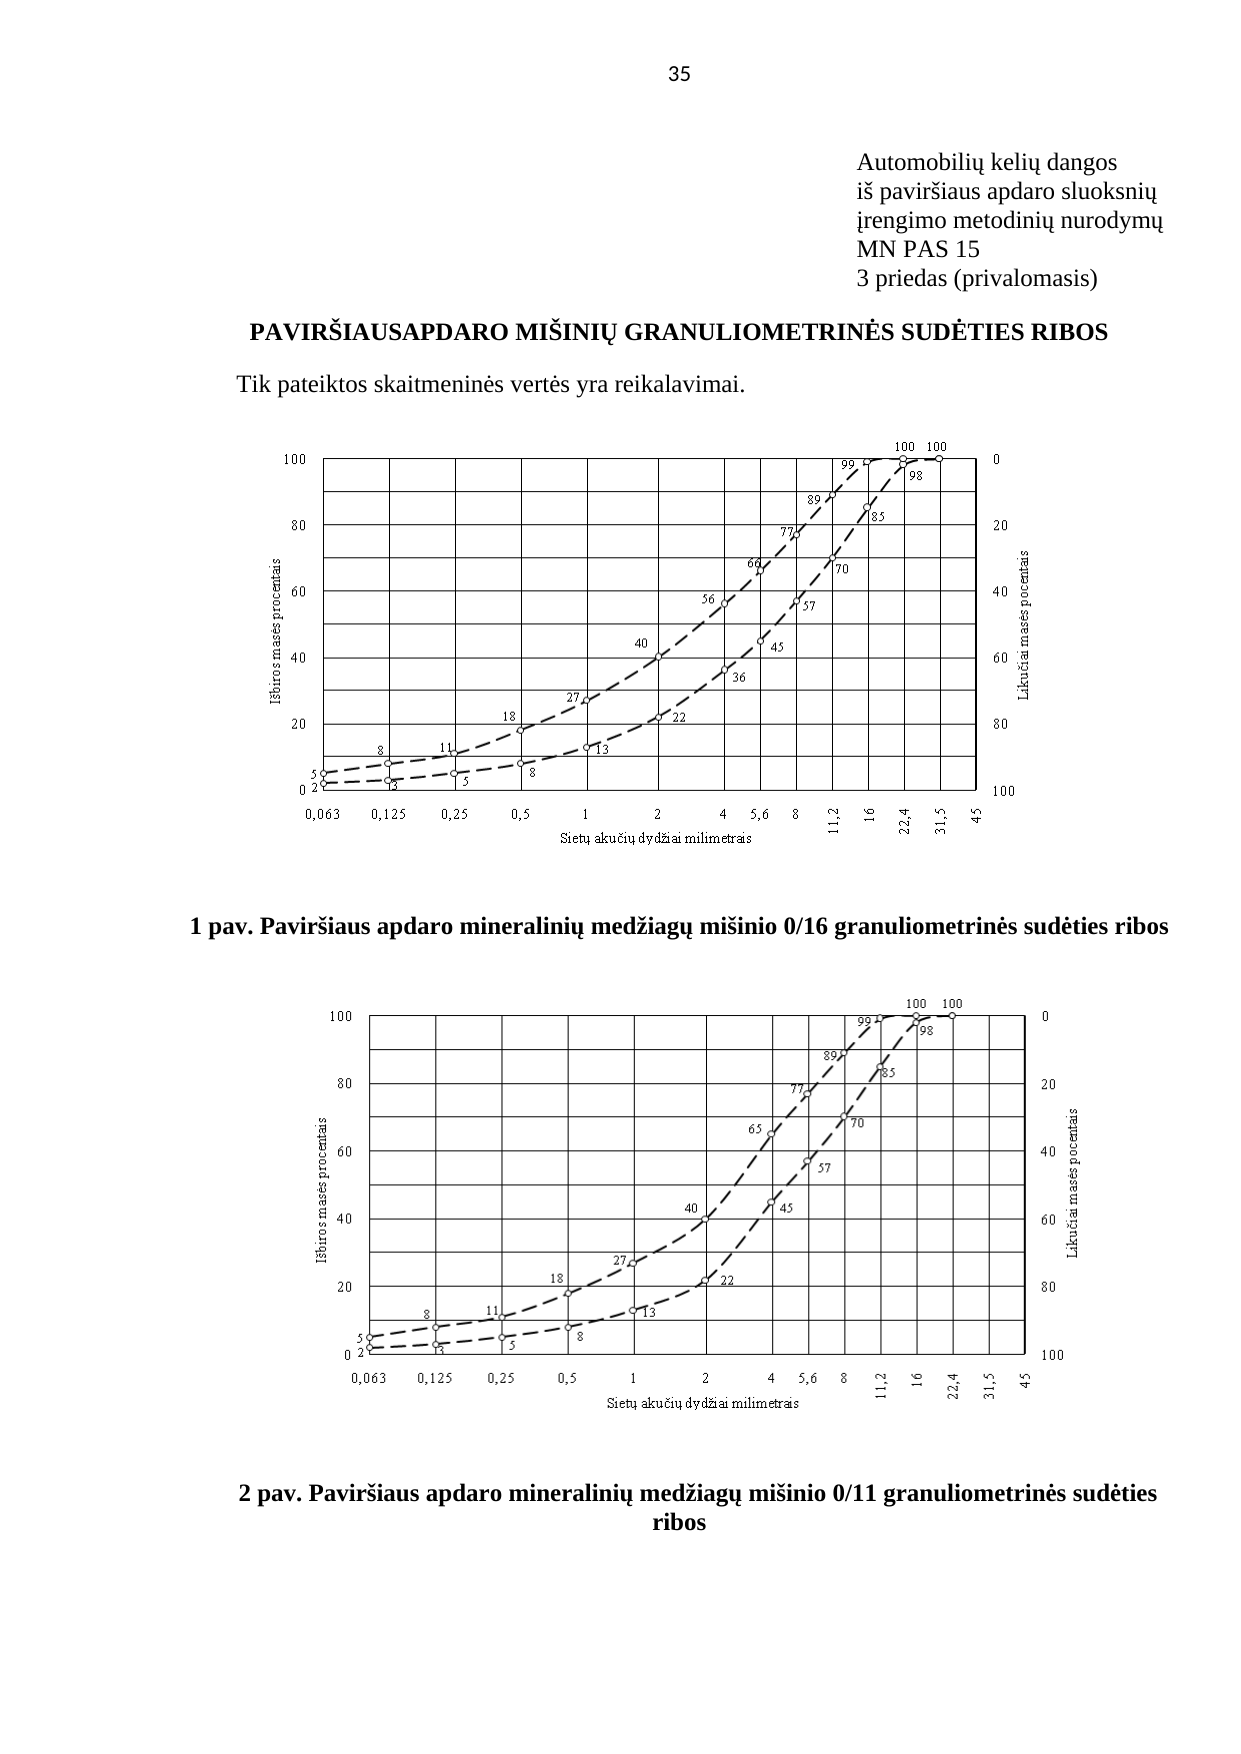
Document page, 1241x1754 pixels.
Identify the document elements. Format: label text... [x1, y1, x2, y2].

text MN PAS 15 [856, 234, 1181, 263]
text 1 pav. Paviršiaus apdaro mineralinių medžiagų mišinio 0/16 granuliometrinės sudėties ribos [177, 911, 1181, 940]
text įrengimo metodinių nurodymų [856, 205, 1181, 234]
text Automobilių kelių dangos [856, 147, 1181, 176]
text 2 pav. Paviršiaus apdaro mineralinių medžiagų mišinio 0/11 granuliometrinės sudėties ribos [177, 1478, 1181, 1535]
text Tik pateiktos skaitmeninės vertės yra reikalavimai. [177, 369, 1181, 398]
text iš paviršiaus apdaro sluoksnių [856, 176, 1181, 205]
text PAVIRŠIAUSAPDARO MIŠINIŲ GRANULIOMETRINĖS SUDĖTIES RIBOS [177, 317, 1181, 346]
text 3 priedas (privalomasis) [856, 263, 1181, 293]
